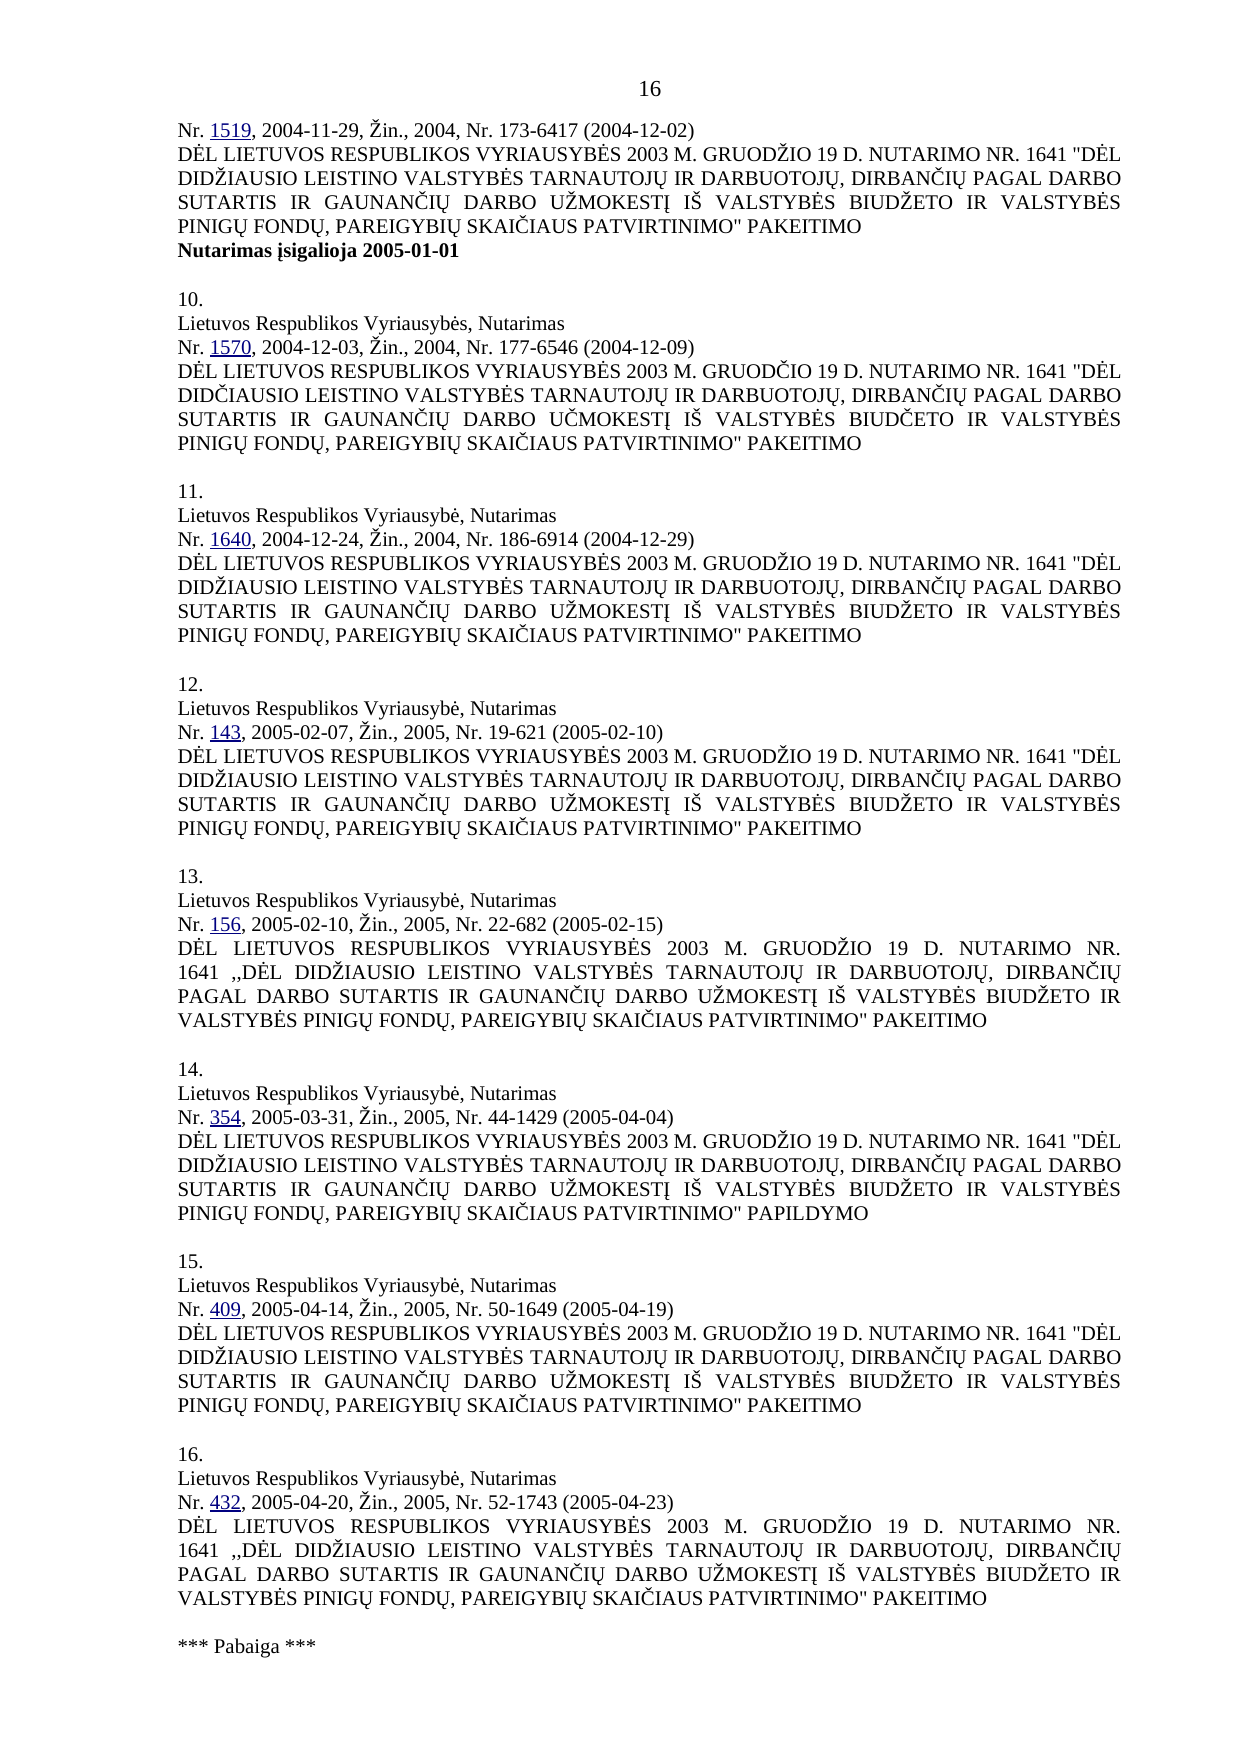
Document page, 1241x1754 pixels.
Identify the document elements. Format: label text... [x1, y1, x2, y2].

text Nr. 156, 2005-02-10, Žin., 2005, Nr. 22-682 (2005-02-15) [177, 912, 1122, 936]
text 16. [177, 1442, 1122, 1466]
text Nr. 432, 2005-04-20, Žin., 2005, Nr. 52-1743 (2005-04-23) [177, 1490, 1122, 1514]
text Nr. 1570, 2004-12-03, Žin., 2004, Nr. 177-6546 (2004-12-09) [177, 335, 1122, 359]
text 11. [177, 479, 1122, 503]
text Nr. 409, 2005-04-14, Žin., 2005, Nr. 50-1649 (2005-04-19) [177, 1297, 1122, 1321]
text DĖL LIETUVOS RESPUBLIKOS VYRIAUSYBĖS 2003 M. GRUODŽIO 19 D. NUTARIMO NR. 1641 "DĖL DIDŽIAUSIO LEISTINO VALSTYBĖS TARNAUTOJŲ IR DARBUOTOJŲ, DIRBANČIŲ PAGAL DARBO SUTARTIS IR GAUNANČIŲ DARBO UŽMOKESTĮ IŠ VALSTYBĖS BIUDŽETO IR VALSTYBĖS PINIGŲ FONDŲ, PAREIGYBIŲ SKAIČIAUS PATVIRTINIMO" PAPILDYMO [177, 1129, 1122, 1225]
text Lietuvos Respublikos Vyriausybės, Nutarimas [177, 311, 1122, 335]
text 13. [177, 864, 1122, 888]
text 12. [177, 672, 1122, 696]
text DĖL LIETUVOS RESPUBLIKOS VYRIAUSYBĖS 2003 M. GRUODŽIO 19 D. NUTARIMO NR. 1641 ,,DĖL DIDŽIAUSIO LEISTINO VALSTYBĖS TARNAUTOJŲ IR DARBUOTOJŲ, DIRBANČIŲ PAGAL DARBO SUTARTIS IR GAUNANČIŲ DARBO UŽMOKESTĮ IŠ VALSTYBĖS BIUDŽETO IR VALSTYBĖS PINIGŲ FONDŲ, PAREIGYBIŲ SKAIČIAUS PATVIRTINIMO" PAKEITIMO [177, 936, 1122, 1032]
text DĖL LIETUVOS RESPUBLIKOS VYRIAUSYBĖS 2003 M. GRUODŽIO 19 D. NUTARIMO NR. 1641 "DĖL DIDŽIAUSIO LEISTINO VALSTYBĖS TARNAUTOJŲ IR DARBUOTOJŲ, DIRBANČIŲ PAGAL DARBO SUTARTIS IR GAUNANČIŲ DARBO UŽMOKESTĮ IŠ VALSTYBĖS BIUDŽETO IR VALSTYBĖS PINIGŲ FONDŲ, PAREIGYBIŲ SKAIČIAUS PATVIRTINIMO" PAKEITIMO [177, 551, 1122, 647]
text DĖL LIETUVOS RESPUBLIKOS VYRIAUSYBĖS 2003 M. GRUODŽIO 19 D. NUTARIMO NR. 1641 ,,DĖL DIDŽIAUSIO LEISTINO VALSTYBĖS TARNAUTOJŲ IR DARBUOTOJŲ, DIRBANČIŲ PAGAL DARBO SUTARTIS IR GAUNANČIŲ DARBO UŽMOKESTĮ IŠ VALSTYBĖS BIUDŽETO IR VALSTYBĖS PINIGŲ FONDŲ, PAREIGYBIŲ SKAIČIAUS PATVIRTINIMO" PAKEITIMO [177, 1514, 1122, 1610]
text Lietuvos Respublikos Vyriausybė, Nutarimas [177, 888, 1122, 912]
text *** Pabaiga *** [177, 1634, 1122, 1658]
text 10. [177, 287, 1122, 311]
text Lietuvos Respublikos Vyriausybė, Nutarimas [177, 696, 1122, 720]
text DĖL LIETUVOS RESPUBLIKOS VYRIAUSYBĖS 2003 M. GRUODŽIO 19 D. NUTARIMO NR. 1641 "DĖL DIDŽIAUSIO LEISTINO VALSTYBĖS TARNAUTOJŲ IR DARBUOTOJŲ, DIRBANČIŲ PAGAL DARBO SUTARTIS IR GAUNANČIŲ DARBO UŽMOKESTĮ IŠ VALSTYBĖS BIUDŽETO IR VALSTYBĖS PINIGŲ FONDŲ, PAREIGYBIŲ SKAIČIAUS PATVIRTINIMO" PAKEITIMO [177, 142, 1122, 238]
text Nr. 1519, 2004-11-29, Žin., 2004, Nr. 173-6417 (2004-12-02) [177, 118, 1122, 142]
text Lietuvos Respublikos Vyriausybė, Nutarimas [177, 1273, 1122, 1297]
text Lietuvos Respublikos Vyriausybė, Nutarimas [177, 503, 1122, 527]
text DĖL LIETUVOS RESPUBLIKOS VYRIAUSYBĖS 2003 M. GRUODČIO 19 D. NUTARIMO NR. 1641 "DĖL DIDČIAUSIO LEISTINO VALSTYBĖS TARNAUTOJŲ IR DARBUOTOJŲ, DIRBANČIŲ PAGAL DARBO SUTARTIS IR GAUNANČIŲ DARBO UČMOKESTĮ IŠ VALSTYBĖS BIUDČETO IR VALSTYBĖS PINIGŲ FONDŲ, PAREIGYBIŲ SKAIČIAUS PATVIRTINIMO" PAKEITIMO [177, 359, 1122, 455]
text 14. [177, 1057, 1122, 1081]
text Nr. 354, 2005-03-31, Žin., 2005, Nr. 44-1429 (2005-04-04) [177, 1105, 1122, 1129]
text Nr. 1640, 2004-12-24, Žin., 2004, Nr. 186-6914 (2004-12-29) [177, 527, 1122, 551]
text Lietuvos Respublikos Vyriausybė, Nutarimas [177, 1466, 1122, 1490]
text 15. [177, 1249, 1122, 1273]
text DĖL LIETUVOS RESPUBLIKOS VYRIAUSYBĖS 2003 M. GRUODŽIO 19 D. NUTARIMO NR. 1641 "DĖL DIDŽIAUSIO LEISTINO VALSTYBĖS TARNAUTOJŲ IR DARBUOTOJŲ, DIRBANČIŲ PAGAL DARBO SUTARTIS IR GAUNANČIŲ DARBO UŽMOKESTĮ IŠ VALSTYBĖS BIUDŽETO IR VALSTYBĖS PINIGŲ FONDŲ, PAREIGYBIŲ SKAIČIAUS PATVIRTINIMO" PAKEITIMO [177, 1321, 1122, 1417]
text Nutarimas įsigalioja 2005-01-01 [177, 238, 1122, 262]
text Lietuvos Respublikos Vyriausybė, Nutarimas [177, 1081, 1122, 1105]
text Nr. 143, 2005-02-07, Žin., 2005, Nr. 19-621 (2005-02-10) [177, 720, 1122, 744]
text DĖL LIETUVOS RESPUBLIKOS VYRIAUSYBĖS 2003 M. GRUODŽIO 19 D. NUTARIMO NR. 1641 "DĖL DIDŽIAUSIO LEISTINO VALSTYBĖS TARNAUTOJŲ IR DARBUOTOJŲ, DIRBANČIŲ PAGAL DARBO SUTARTIS IR GAUNANČIŲ DARBO UŽMOKESTĮ IŠ VALSTYBĖS BIUDŽETO IR VALSTYBĖS PINIGŲ FONDŲ, PAREIGYBIŲ SKAIČIAUS PATVIRTINIMO" PAKEITIMO [177, 744, 1122, 840]
